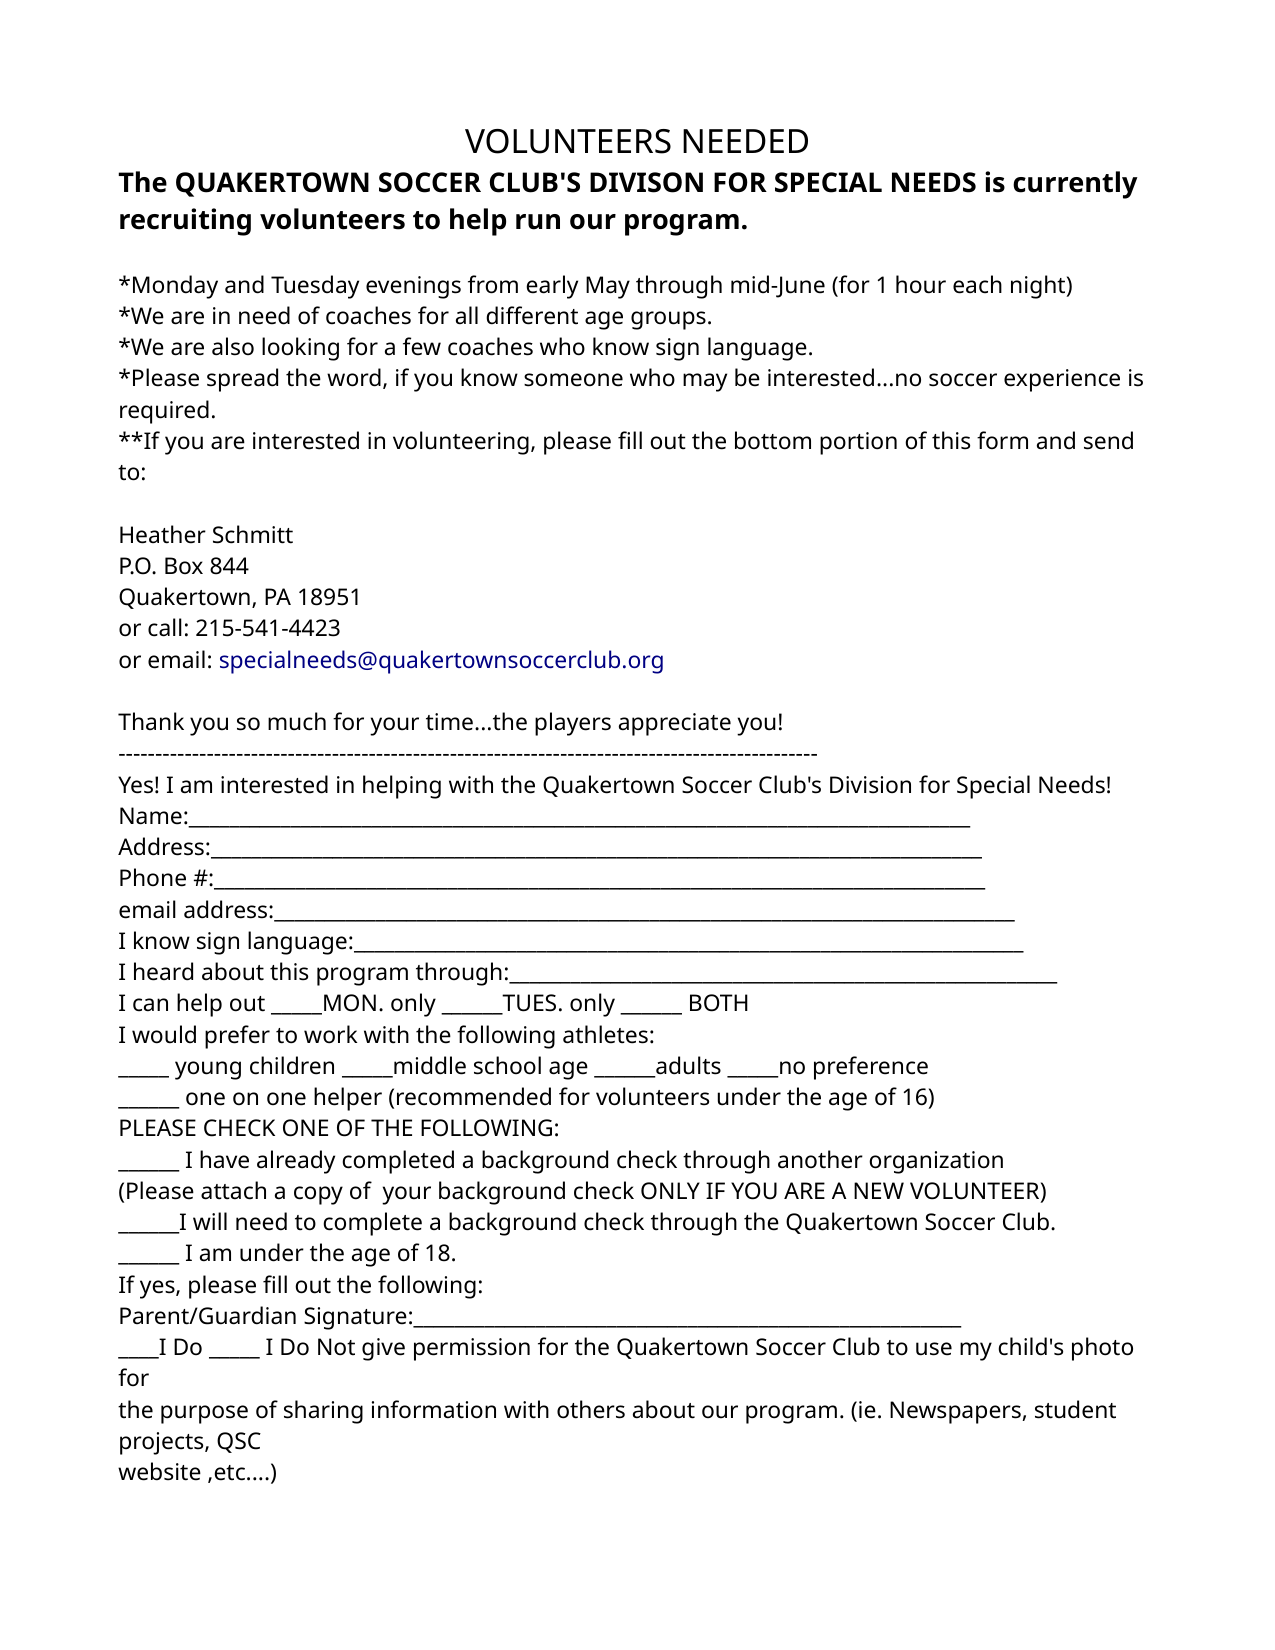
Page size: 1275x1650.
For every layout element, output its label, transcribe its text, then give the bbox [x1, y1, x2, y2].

text _____ young children _____middle school age ______adults _____no preference [118, 1050, 1157, 1081]
text *We are also looking for a few coaches who know sign language. [118, 331, 1157, 362]
text VOLUNTEERS NEEDED [118, 118, 1157, 163]
text *We are in need of coaches for all different age groups. [118, 300, 1157, 331]
text or call: 215-541-4423 [118, 612, 1157, 643]
text **If you are interested in volunteering, please fill out the bottom portion of this form and send to: [118, 425, 1157, 487]
text I would prefer to work with the following athletes: [118, 1018, 1157, 1050]
text ______ I have already completed a background check through another organization [118, 1143, 1157, 1175]
text Heather Schmitt [118, 518, 1157, 550]
text (Please attach a copy of your background check ONLY IF YOU ARE A NEW VOLUNTEER) [118, 1175, 1157, 1206]
text I heard about this program through:______________________________________________________ [118, 956, 1157, 987]
text Parent/Guardian Signature:______________________________________________________ [118, 1300, 1157, 1331]
text ______ I am under the age of 18. [118, 1237, 1157, 1268]
text *Please spread the word, if you know someone who may be interested...no soccer experience is required. [118, 362, 1157, 425]
text I know sign language:__________________________________________________________________ [118, 925, 1157, 956]
text the purpose of sharing information with others about our program. (ie. Newspapers, student projects, QSC [118, 1393, 1157, 1456]
text Quakertown, PA 18951 [118, 581, 1157, 612]
text PLEASE CHECK ONE OF THE FOLLOWING: [118, 1112, 1157, 1143]
text P.O. Box 844 [118, 550, 1157, 581]
text email address:_________________________________________________________________________ [118, 893, 1157, 925]
text ----------------------------------------------------------------------------------------------- [118, 737, 1157, 768]
text ______ one on one helper (recommended for volunteers under the age of 16) [118, 1081, 1157, 1112]
text Name:_____________________________________________________________________________ [118, 800, 1157, 831]
text The QUAKERTOWN SOCCER CLUB'S DIVISON FOR SPECIAL NEEDS is currently [118, 163, 1157, 200]
text or email: specialneeds@quakertownsoccerclub.org [118, 643, 1157, 675]
text Phone #:____________________________________________________________________________ [118, 862, 1157, 893]
text *Monday and Tuesday evenings from early May through mid-June (for 1 hour each night) [118, 268, 1157, 300]
text recruiting volunteers to help run our program. [118, 200, 1157, 237]
text I can help out _____MON. only ______TUES. only ______ BOTH [118, 987, 1157, 1018]
text ____I Do _____ I Do Not give permission for the Quakertown Soccer Club to use my child's photo for [118, 1331, 1157, 1393]
text If yes, please fill out the following: [118, 1268, 1157, 1300]
text Thank you so much for your time...the players appreciate you! [118, 706, 1157, 737]
text Address:____________________________________________________________________________ [118, 831, 1157, 862]
text website ,etc....) [118, 1456, 1157, 1487]
text ______I will need to complete a background check through the Quakertown Soccer Club. [118, 1206, 1157, 1237]
text Yes! I am interested in helping with the Quakertown Soccer Club's Division for Special Needs! [118, 768, 1157, 800]
